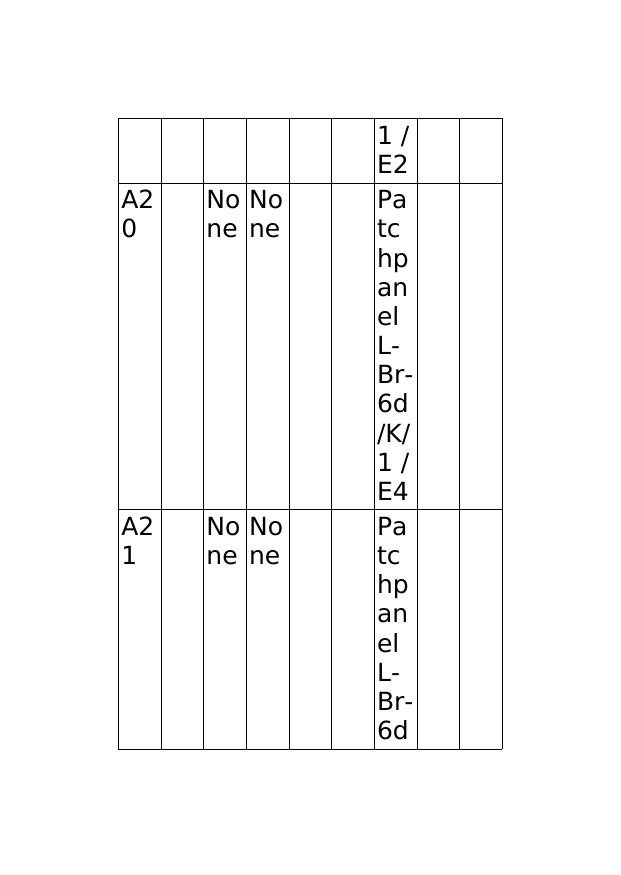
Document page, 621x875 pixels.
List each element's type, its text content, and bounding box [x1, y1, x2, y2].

table_cell [162, 510, 203, 748]
table_cell [418, 119, 459, 182]
table_cell None [204, 184, 246, 509]
table_cell [332, 184, 374, 509]
table_cell A20 [119, 184, 161, 509]
table_cell None [247, 184, 289, 509]
table_cell [162, 119, 203, 182]
table_cell None [204, 510, 246, 748]
table_cell [418, 184, 459, 509]
table_cell None [247, 510, 289, 748]
table_cell [162, 184, 203, 509]
table_cell [332, 510, 374, 748]
table_cell [247, 119, 289, 182]
table_cell [119, 119, 161, 182]
table_cell 1 / E2 [375, 119, 417, 182]
table_cell [332, 119, 374, 182]
table_cell [290, 184, 331, 509]
table_cell [290, 510, 331, 748]
table_cell [460, 184, 502, 509]
table_cell Patchpanel L-Br-6d [375, 510, 417, 748]
table_cell [290, 119, 331, 182]
table_cell [204, 119, 246, 182]
table_cell A21 [119, 510, 161, 748]
table_cell [460, 510, 502, 748]
table_cell Patchpanel L-Br-6d/K/1 / E4 [375, 184, 417, 509]
table_cell [460, 119, 502, 182]
table_cell [418, 510, 459, 748]
